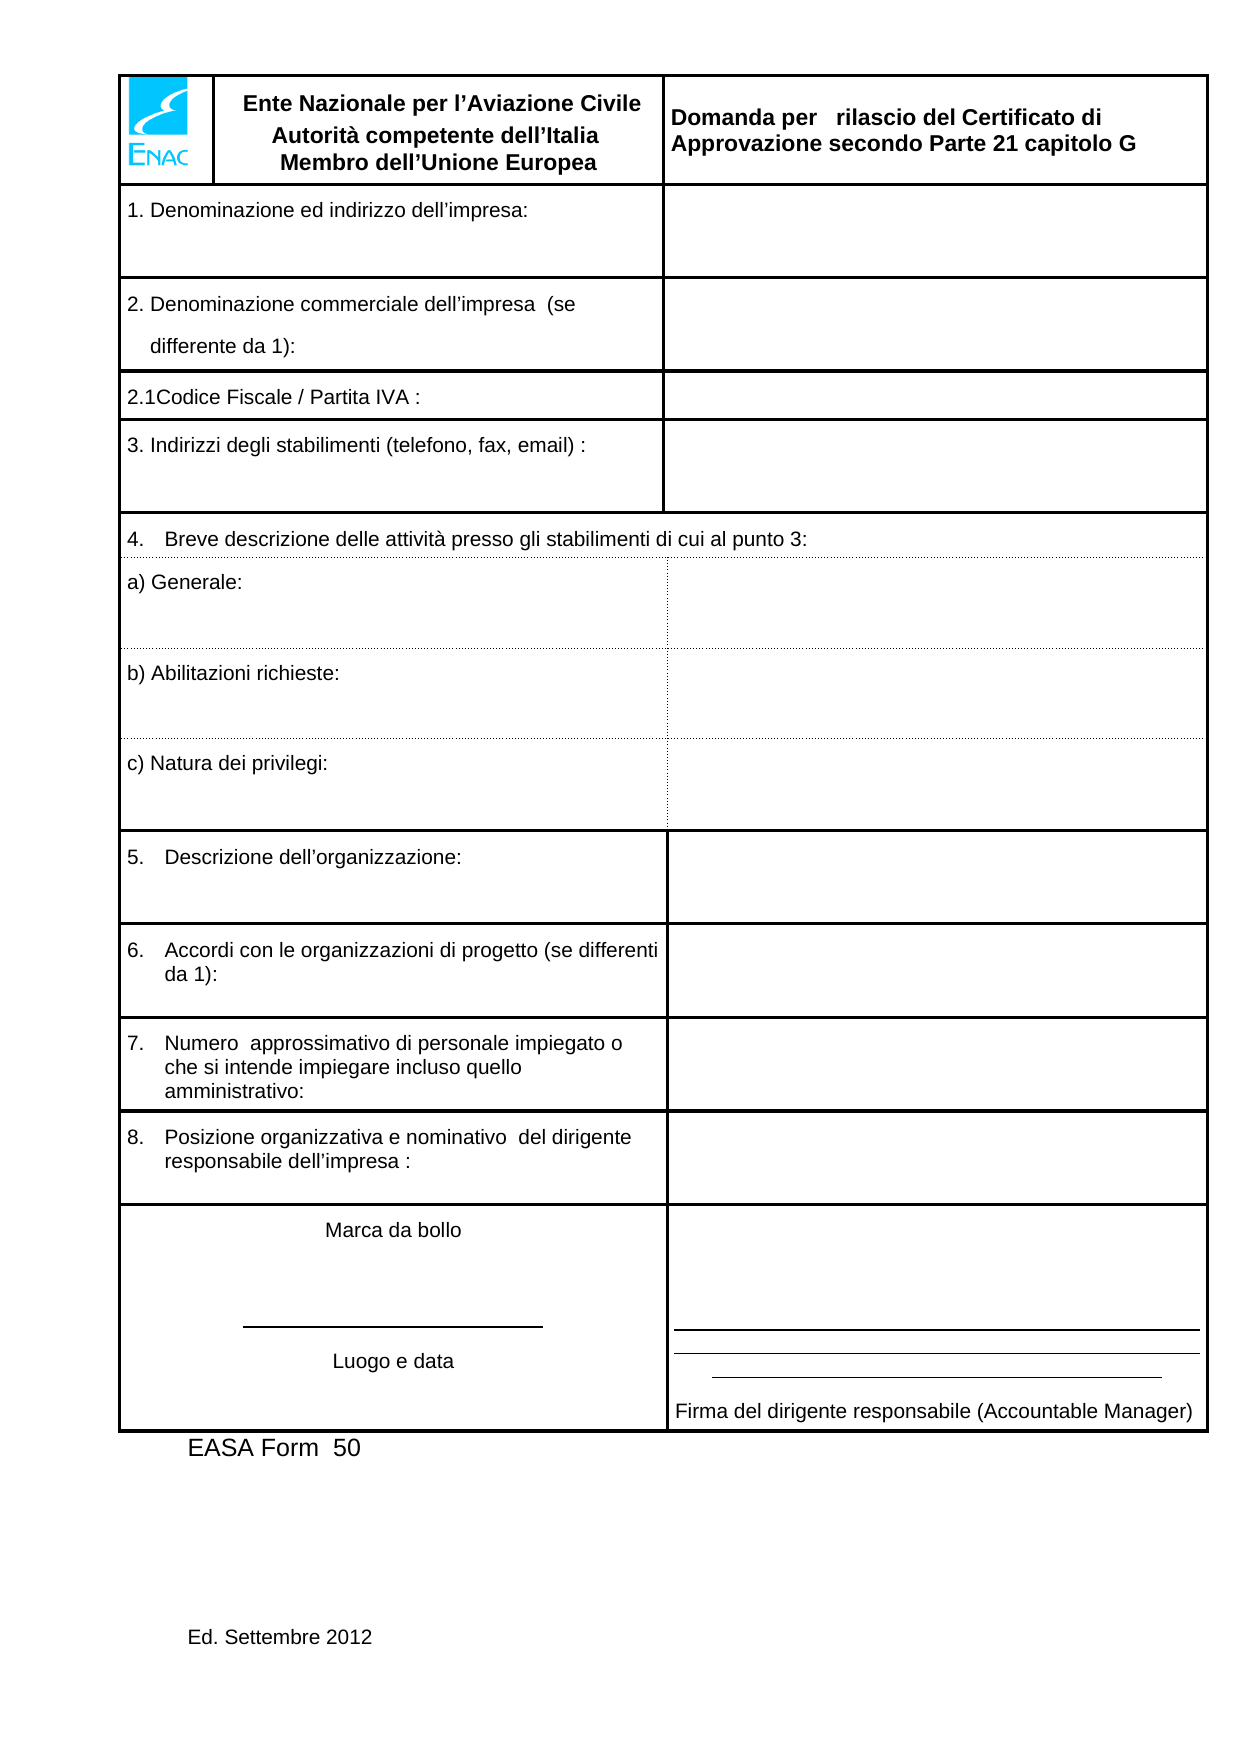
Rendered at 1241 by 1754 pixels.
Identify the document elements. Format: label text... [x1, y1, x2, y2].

table_cell c) Natura dei privilegi: [121, 738, 667, 829]
text EASA Form 50 [187, 1433, 1053, 1461]
table_header [121, 77, 212, 183]
table_cell [665, 421, 1206, 511]
table_cell a) Generale: [121, 557, 667, 647]
table_cell [669, 925, 1206, 1016]
table_cell [665, 186, 1206, 276]
table_header Ente Nazionale per l’Aviazione Civile Autorità competente dell’Italia Membro dell’Unione Europea [215, 77, 662, 183]
table_cell 4. Breve descrizione delle attività presso gli stabilimenti di cui al punto 3: [121, 514, 1206, 557]
table_cell [669, 1113, 1206, 1203]
table_cell 2.1Codice Fiscale / Partita IVA : [121, 373, 662, 418]
table_cell 8. Posizione organizzativa e nominativo del dirigente responsabile dell’impresa : [121, 1113, 666, 1203]
table_cell 2. Denominazione commerciale dell’impresa (se differente da 1): [121, 279, 662, 369]
table_cell [667, 648, 1206, 738]
table_cell 6. Accordi con le organizzazioni di progetto (se differenti da 1): [121, 925, 666, 1016]
table_cell [665, 279, 1206, 369]
table_header Domanda per rilascio del Certificato di Approvazione secondo Parte 21 capitolo G [665, 77, 1206, 183]
table_cell 1. Denominazione ed indirizzo dell’impresa: [121, 186, 662, 276]
table_cell b) Abilitazioni richieste: [121, 648, 667, 738]
table_cell [669, 832, 1206, 922]
table_cell [665, 373, 1206, 418]
table_cell 5. Descrizione dell’organizzazione: [121, 832, 666, 922]
table_cell Marca da bollo Luogo e data [121, 1206, 666, 1429]
table_cell [669, 1019, 1206, 1109]
table_cell [667, 738, 1206, 829]
table_cell Firma del dirigente responsabile (Accountable Manager) [669, 1206, 1206, 1429]
table_cell 3. Indirizzi degli stabilimenti (telefono, fax, email) : [121, 421, 662, 511]
table_cell [667, 557, 1206, 647]
table_cell 7. Numero approssimativo di personale impiegato o che si intende impiegare incluso quello amministrativo: [121, 1019, 666, 1109]
